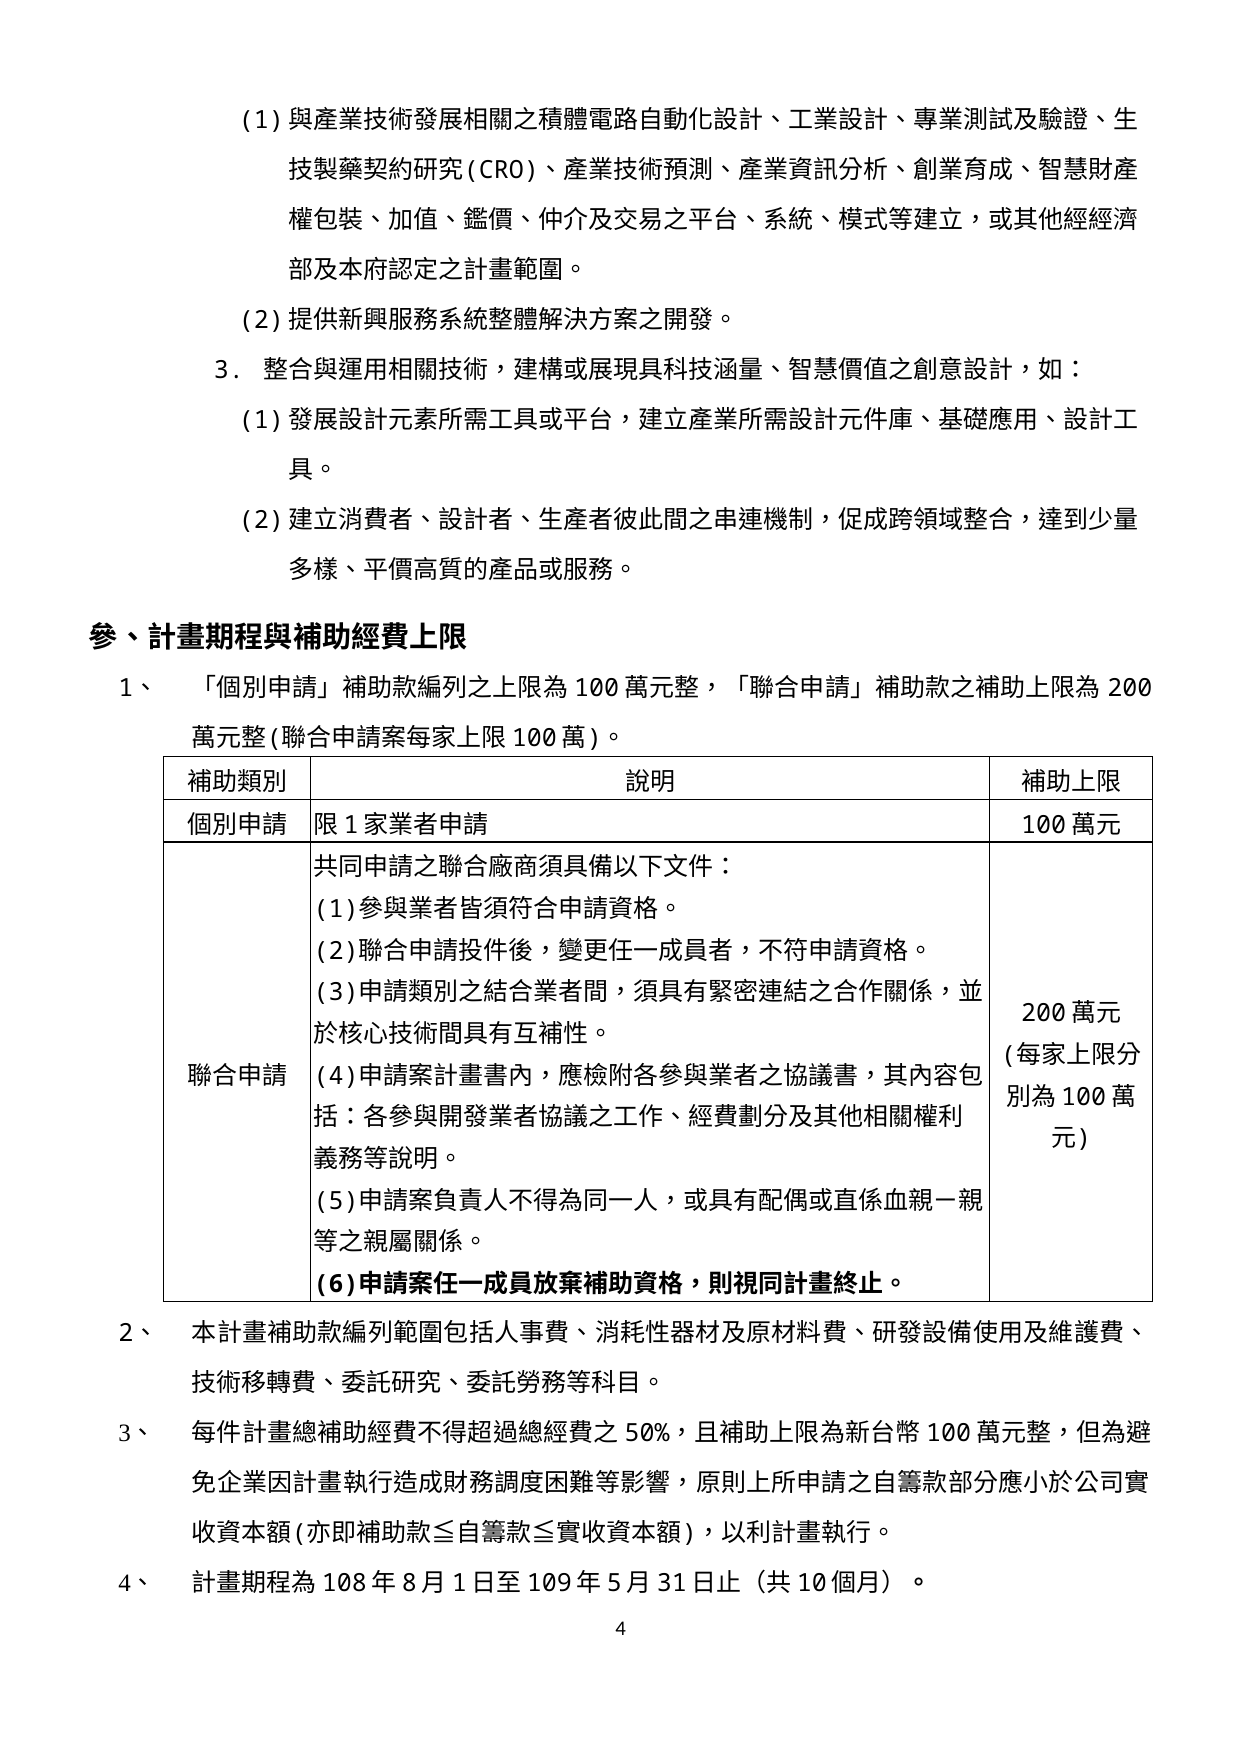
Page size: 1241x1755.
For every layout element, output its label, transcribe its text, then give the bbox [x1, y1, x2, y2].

table_cell 聯合申請 [164, 843, 310, 1301]
list 與產業技術發展相關之積體電路自動化設計、工業設計、專業測試及驗證、生技製藥契約研究(CRO)、產業技術預測、產業資訊分析、創業育成、智慧財產權包裝、加值、鑑價、仲介及交易之平台、系統、模式等建立，或其他經經濟部及本府認定之計畫範圍。 [239, 89, 1152, 289]
table_cell 100萬元 [990, 800, 1152, 841]
table_cell 200萬元 (每家上限分別為100萬元) [990, 843, 1152, 1301]
table_header 補助類別 [164, 757, 310, 799]
list 計畫期程為108年8月1日至109年5月31日止（共10個月）。 [118, 1552, 1152, 1602]
table_cell 個別申請 [164, 800, 310, 841]
table_cell 共同申請之聯合廠商須具備以下文件： (1)參與業者皆須符合申請資格。 (2)聯合申請投件後，變更任一成員者，不符申請資格。 (3)申請類別之結合業者間，須具有緊密連結之合作關係，並於核心技術間具有互補性。 (4)申請案計畫書內，應檢附各參與業者之協議書，其內容包括：各參與開發業者協議之工作、經費劃分及其他相關權利義務等說明。 (5)申請案負責人不得為同一人，或具有配偶或直係血親ㄧ親等之親屬關係。 (6)申請案任一成員放棄補助資格，則視同計畫終止。 [311, 843, 989, 1301]
text 參、計畫期程與補助經費上限 [89, 614, 1152, 656]
list 整合與運用相關技術，建構或展現具科技涵量、智慧價值之創意設計，如： [214, 339, 1152, 389]
list 提供新興服務系統整體解決方案之開發。 [239, 289, 1152, 339]
list 每件計畫總補助經費不得超過總經費之50%，且補助上限為新台幣100萬元整，但為避免企業因計畫執行造成財務調度困難等影響，原則上所申請之自籌款部分應小於公司實收資本額(亦即補助款≦自籌款≦實收資本額)，以利計畫執行。 [118, 1402, 1152, 1552]
table_header 說明 [311, 757, 989, 799]
list 建立消費者、設計者、生產者彼此間之串連機制，促成跨領域整合，達到少量多樣、平價高質的產品或服務。 [239, 489, 1152, 589]
list 發展設計元素所需工具或平台，建立產業所需設計元件庫、基礎應用、設計工具。 [239, 389, 1152, 489]
table_header 補助上限 [990, 757, 1152, 799]
list 「個別申請」補助款編列之上限為100萬元整，「聯合申請」補助款之補助上限為200萬元整(聯合申請案每家上限100萬)。 [118, 656, 1152, 756]
list 本計畫補助款編列範圍包括人事費、消耗性器材及原材料費、研發設備使用及維護費、技術移轉費、委託研究、委託勞務等科目。 [118, 1302, 1152, 1402]
table_cell 限1家業者申請 [311, 800, 989, 841]
